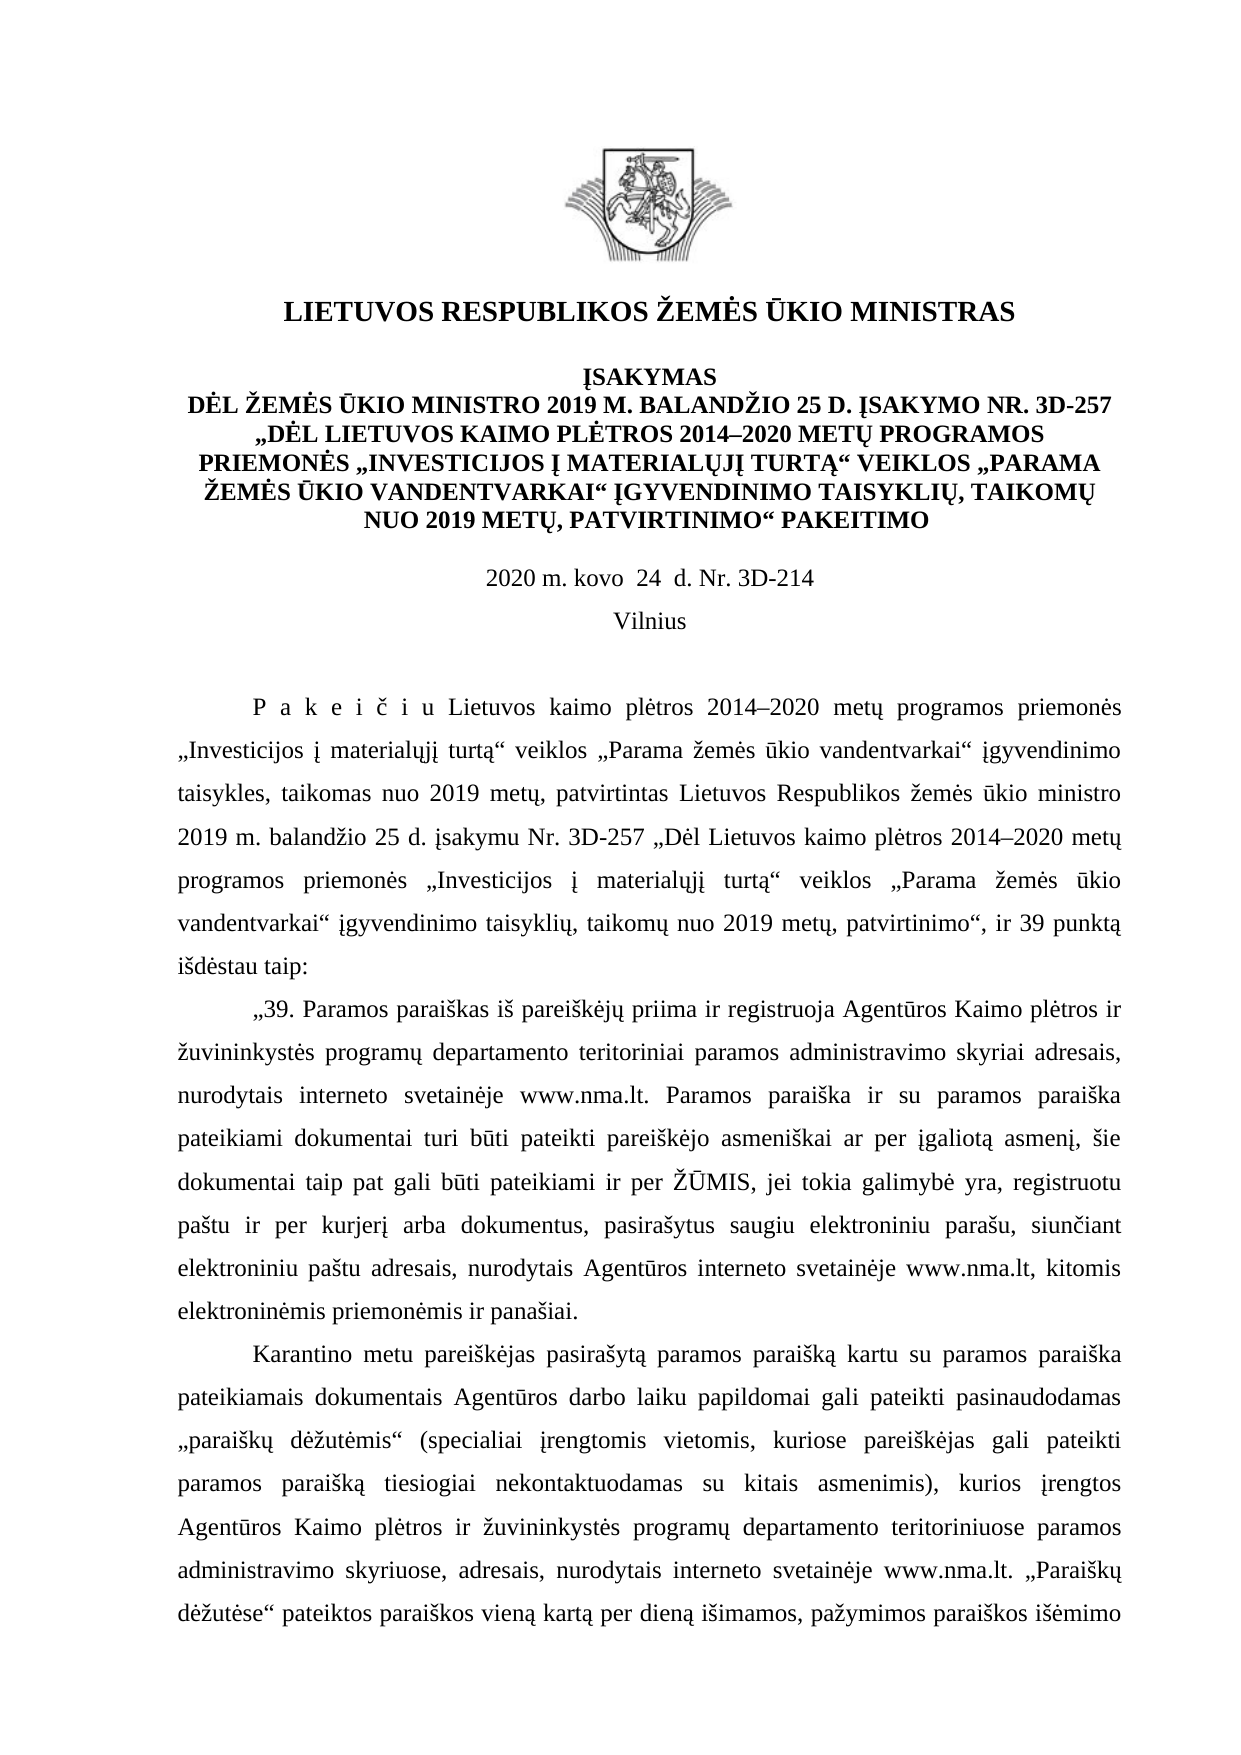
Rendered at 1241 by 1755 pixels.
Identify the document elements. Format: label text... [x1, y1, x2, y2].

text „39. Paramos paraiškas iš pareiškėjų priima ir registruoja Agentūros Kaimo plėtros ir žuvininkystės programų departamento teritoriniai paramos administravimo skyriai adresais, nurodytais interneto svetainėje www.nma.lt. Paramos paraiška ir su paramos paraiška pateikiami dokumentai turi būti pateikti pareiškėjo asmeniškai ar per įgaliotą asmenį, šie dokumentai taip pat gali būti pateikiami ir per ŽŪMIS, jei tokia galimybė yra, registruotu paštu ir per kurjerį arba dokumentus, pasirašytus saugiu elektroniniu parašu, siunčiant elektroniniu paštu adresais, nurodytais Agentūros interneto svetainėje www.nma.lt, kitomis elektroninėmis priemonėmis ir panašiai. [177, 994, 1122, 1325]
text Karantino metu pareiškėjas pasirašytą paramos paraišką kartu su paramos paraiška pateikiamais dokumentais Agentūros darbo laiku papildomai gali pateikti pasinaudodamas „paraiškų dėžutėmis“ (specialiai įrengtomis vietomis, kuriose pareiškėjas gali pateikti paramos paraišką tiesiogiai nekontaktuodamas su kitais asmenimis), kurios įrengtos Agentūros Kaimo plėtros ir žuvininkystės programų departamento teritoriniuose paramos administravimo skyriuose, adresais, nurodytais interneto svetainėje www.nma.lt. „Paraiškų dėžutėse“ pateiktos paraiškos vieną kartą per dieną išimamos, pažymimos paraiškos išėmimo [177, 1339, 1122, 1627]
text DĖL ŽEMĖS ŪKIO MINISTRO 2019 M. BALANDŽIO 25 D. ĮSAKYMO NR. 3D-257 „DĖL LIETUVOS KAIMO PLĖTROS 2014–2020 METŲ PROGRAMOS PRIEMONĖS „INVESTICIJOS Į MATERIALŲJĮ TURTĄ“ VEIKLOS „PARAMA ŽEMĖS ŪKIO VANDENTVARKAI“ ĮGYVENDINIMO TAISYKLIŲ, TAIKOMŲ NUO 2019 METŲ, PATVIRTINIMO“ PAKEITIMO [177, 390, 1122, 534]
text ĮSAKYMAS [177, 362, 1122, 390]
text LIETUVOS RESPUBLIKOS ŽEMĖS ŪKIO MINISTRAS [177, 294, 1122, 328]
text Vilnius [177, 606, 1122, 635]
text 2020 m. kovo 24 d. Nr. 3D-214 [177, 563, 1122, 592]
text P a k e i č i u Lietuvos kaimo plėtros 2014–2020 metų programos priemonės „Investicijos į materialųjį turtą“ veiklos „Parama žemės ūkio vandentvarkai“ įgyvendinimo taisykles, taikomas nuo 2019 metų, patvirtintas Lietuvos Respublikos žemės ūkio ministro 2019 m. balandžio 25 d. įsakymu Nr. 3D-257 „Dėl Lietuvos kaimo plėtros 2014–2020 metų programos priemonės „Investicijos į materialųjį turtą“ veiklos „Parama žemės ūkio vandentvarkai“ įgyvendinimo taisyklių, taikomų nuo 2019 metų, patvirtinimo“, ir 39 punktą išdėstau taip: [177, 692, 1122, 980]
